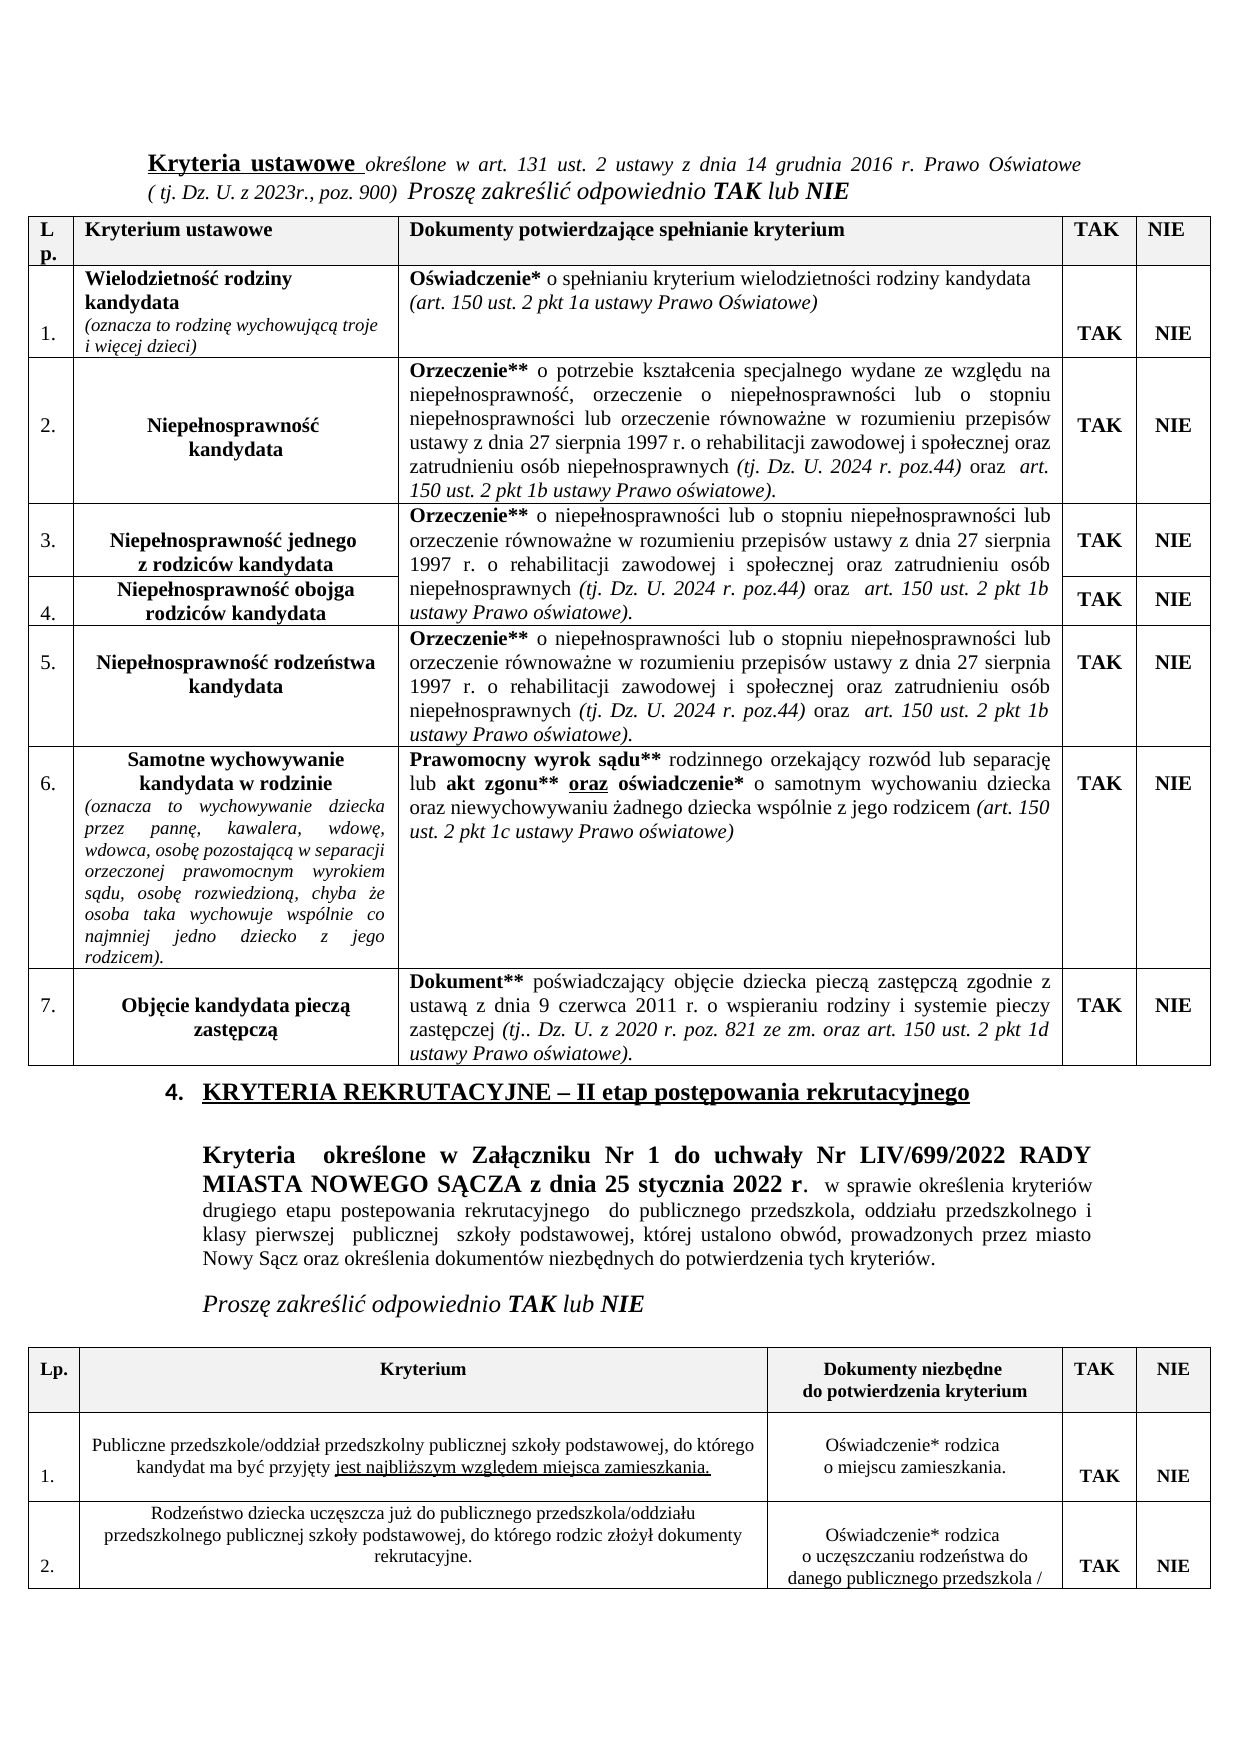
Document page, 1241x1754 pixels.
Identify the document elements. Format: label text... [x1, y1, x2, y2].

table_cell TAK [1063, 504, 1136, 576]
table_header TAK [1063, 1348, 1136, 1412]
table_cell 2. [29, 358, 73, 502]
table_header Lp. [29, 217, 73, 265]
table_cell NIE [1137, 358, 1210, 502]
table_cell TAK [1063, 1413, 1136, 1501]
table_cell 1. [29, 1413, 79, 1501]
table_cell TAK [1063, 969, 1136, 1065]
table_header NIE [1137, 1348, 1210, 1412]
table_header NIE [1137, 217, 1210, 265]
table_cell Objęcie kandydata pieczą zastępczą [74, 969, 398, 1065]
table_cell 2. [29, 1502, 79, 1588]
table_cell 6. [29, 747, 73, 968]
table_cell Orzeczenie** o niepełnosprawności lub o stopniu niepełnosprawności lub orzeczenie równoważne w rozumieniu przepisów ustawy z dnia 27 sierpnia 1997 r. o rehabilitacji zawodowej i społecznej oraz zatrudnieniu osób niepełnosprawnych (tj. Dz. U. 2024 r. poz.44) oraz art. 150 ust. 2 pkt 1b ustawy Prawo oświatowe). [399, 504, 1062, 625]
table_cell Orzeczenie** o potrzebie kształcenia specjalnego wydane ze względu na niepełnosprawność, orzeczenie o niepełnosprawności lub o stopniu niepełnosprawności lub orzeczenie równoważne w rozumieniu przepisów ustawy z dnia 27 sierpnia 1997 r. o rehabilitacji zawodowej i społecznej oraz zatrudnieniu osób niepełnosprawnych (tj. Dz. U. 2024 r. poz.44) oraz art. 150 ust. 2 pkt 1b ustawy Prawo oświatowe). [399, 358, 1062, 502]
list Proszę zakreślić odpowiednio TAK lub NIE [202, 1270, 1093, 1318]
list KRYTERIA REKRUTACYJNE – II etap postępowania rekrutacyjnego [165, 1077, 1093, 1107]
table_cell 3. [29, 504, 73, 576]
table_cell Oświadczenie* rodzica o uczęszczaniu rodzeństwa do danego publicznego przedszkola / [768, 1502, 1062, 1588]
table_header Lp. [29, 1348, 79, 1412]
table_header Kryterium ustawowe [74, 217, 398, 265]
table_cell Dokument** poświadczający objęcie dziecka pieczą zastępczą zgodnie z ustawą z dnia 9 czerwca 2011 r. o wspieraniu rodziny i systemie pieczy zastępczej (tj.. Dz. U. z 2020 r. poz. 821 ze zm. oraz art. 150 ust. 2 pkt 1d ustawy Prawo oświatowe). [399, 969, 1062, 1065]
table_cell Niepełnosprawność kandydata [74, 358, 398, 502]
table_cell NIE [1137, 1413, 1210, 1501]
table_cell Niepełnosprawność jednego z rodziców kandydata [74, 504, 398, 576]
table_header Dokumenty niezbędne do potwierdzenia kryterium [768, 1348, 1062, 1412]
table_cell TAK [1063, 266, 1136, 357]
table_cell Prawomocny wyrok sądu** rodzinnego orzekający rozwód lub separację lub akt zgonu** oraz oświadczenie* o samotnym wychowaniu dziecka oraz niewychowywaniu żadnego dziecka wspólnie z jego rodzicem (art. 150 ust. 2 pkt 1c ustawy Prawo oświatowe) [399, 747, 1062, 968]
table_cell NIE [1137, 504, 1210, 576]
table_cell Publiczne przedszkole/oddział przedszkolny publicznej szkoły podstawowej, do którego kandydat ma być przyjęty jest najbliższym względem miejsca zamieszkania. [80, 1413, 767, 1501]
table_cell 5. [29, 626, 73, 746]
table_cell 7. [29, 969, 73, 1065]
table_cell Wielodzietność rodziny kandydata (oznacza to rodzinę wychowującą troje i więcej dzieci) [74, 266, 398, 357]
table_cell TAK [1063, 626, 1136, 746]
table_cell Oświadczenie* rodzica o miejscu zamieszkania. [768, 1413, 1062, 1501]
table_cell Rodzeństwo dziecka uczęszcza już do publicznego przedszkola/oddziału przedszkolnego publicznej szkoły podstawowej, do którego rodzic złożył dokumenty rekrutacyjne. [80, 1502, 767, 1588]
list Kryteria określone w Załączniku Nr 1 do uchwały Nr LIV/699/2022 RADY MIASTA NOWEGO SĄCZA z dnia 25 stycznia 2022 r. w sprawie określenia kryteriów drugiego etapu postepowania rekrutacyjnego do publicznego przedszkola, oddziału przedszkolnego i klasy pierwszej publicznej szkoły podstawowej, której ustalono obwód, prowadzonych przez miasto Nowy Sącz oraz określenia dokumentów niezbędnych do potwierdzenia tych kryteriów. [202, 1117, 1093, 1270]
table_header TAK [1063, 217, 1136, 265]
table_cell NIE [1137, 577, 1210, 625]
table_cell NIE [1137, 747, 1210, 968]
table_cell Samotne wychowywanie kandydata w rodzinie (oznacza to wychowywanie dziecka przez pannę, kawalera, wdowę, wdowca, osobę pozostającą w separacji orzeczonej prawomocnym wyrokiem sądu, osobę rozwiedzioną, chyba że osoba taka wychowuje wspólnie co najmniej jedno dziecko z jego rodzicem). [74, 747, 398, 968]
table_cell 4. [29, 577, 73, 625]
table_cell 1. [29, 266, 73, 357]
table_cell TAK [1063, 577, 1136, 625]
table_cell Niepełnosprawność rodzeństwa kandydata [74, 626, 398, 746]
table_cell Orzeczenie** o niepełnosprawności lub o stopniu niepełnosprawności lub orzeczenie równoważne w rozumieniu przepisów ustawy z dnia 27 sierpnia 1997 r. o rehabilitacji zawodowej i społecznej oraz zatrudnieniu osób niepełnosprawnych (tj. Dz. U. 2024 r. poz.44) oraz art. 150 ust. 2 pkt 1b ustawy Prawo oświatowe). [399, 626, 1062, 746]
table_header Dokumenty potwierdzające spełnianie kryterium [399, 217, 1062, 265]
table_cell Niepełnosprawność obojga rodziców kandydata [74, 577, 398, 625]
table_cell NIE [1137, 969, 1210, 1065]
table_cell TAK [1063, 747, 1136, 968]
table_header Kryterium [80, 1348, 767, 1412]
table_cell TAK [1063, 358, 1136, 502]
table_cell NIE [1137, 626, 1210, 746]
table_cell NIE [1137, 1502, 1210, 1588]
table_cell Oświadczenie* o spełnianiu kryterium wielodzietności rodziny kandydata (art. 150 ust. 2 pkt 1a ustawy Prawo Oświatowe) [399, 266, 1062, 357]
table_cell TAK [1063, 1502, 1136, 1588]
text Kryteria ustawowe określone w art. 131 ust. 2 ustawy z dnia 14 grudnia 2016 r. Prawo Oświatowe ( tj. Dz. U. z 2023r., poz. 900) Proszę zakreślić odpowiednio TAK lub NIE [148, 148, 1093, 205]
table_cell NIE [1137, 266, 1210, 357]
